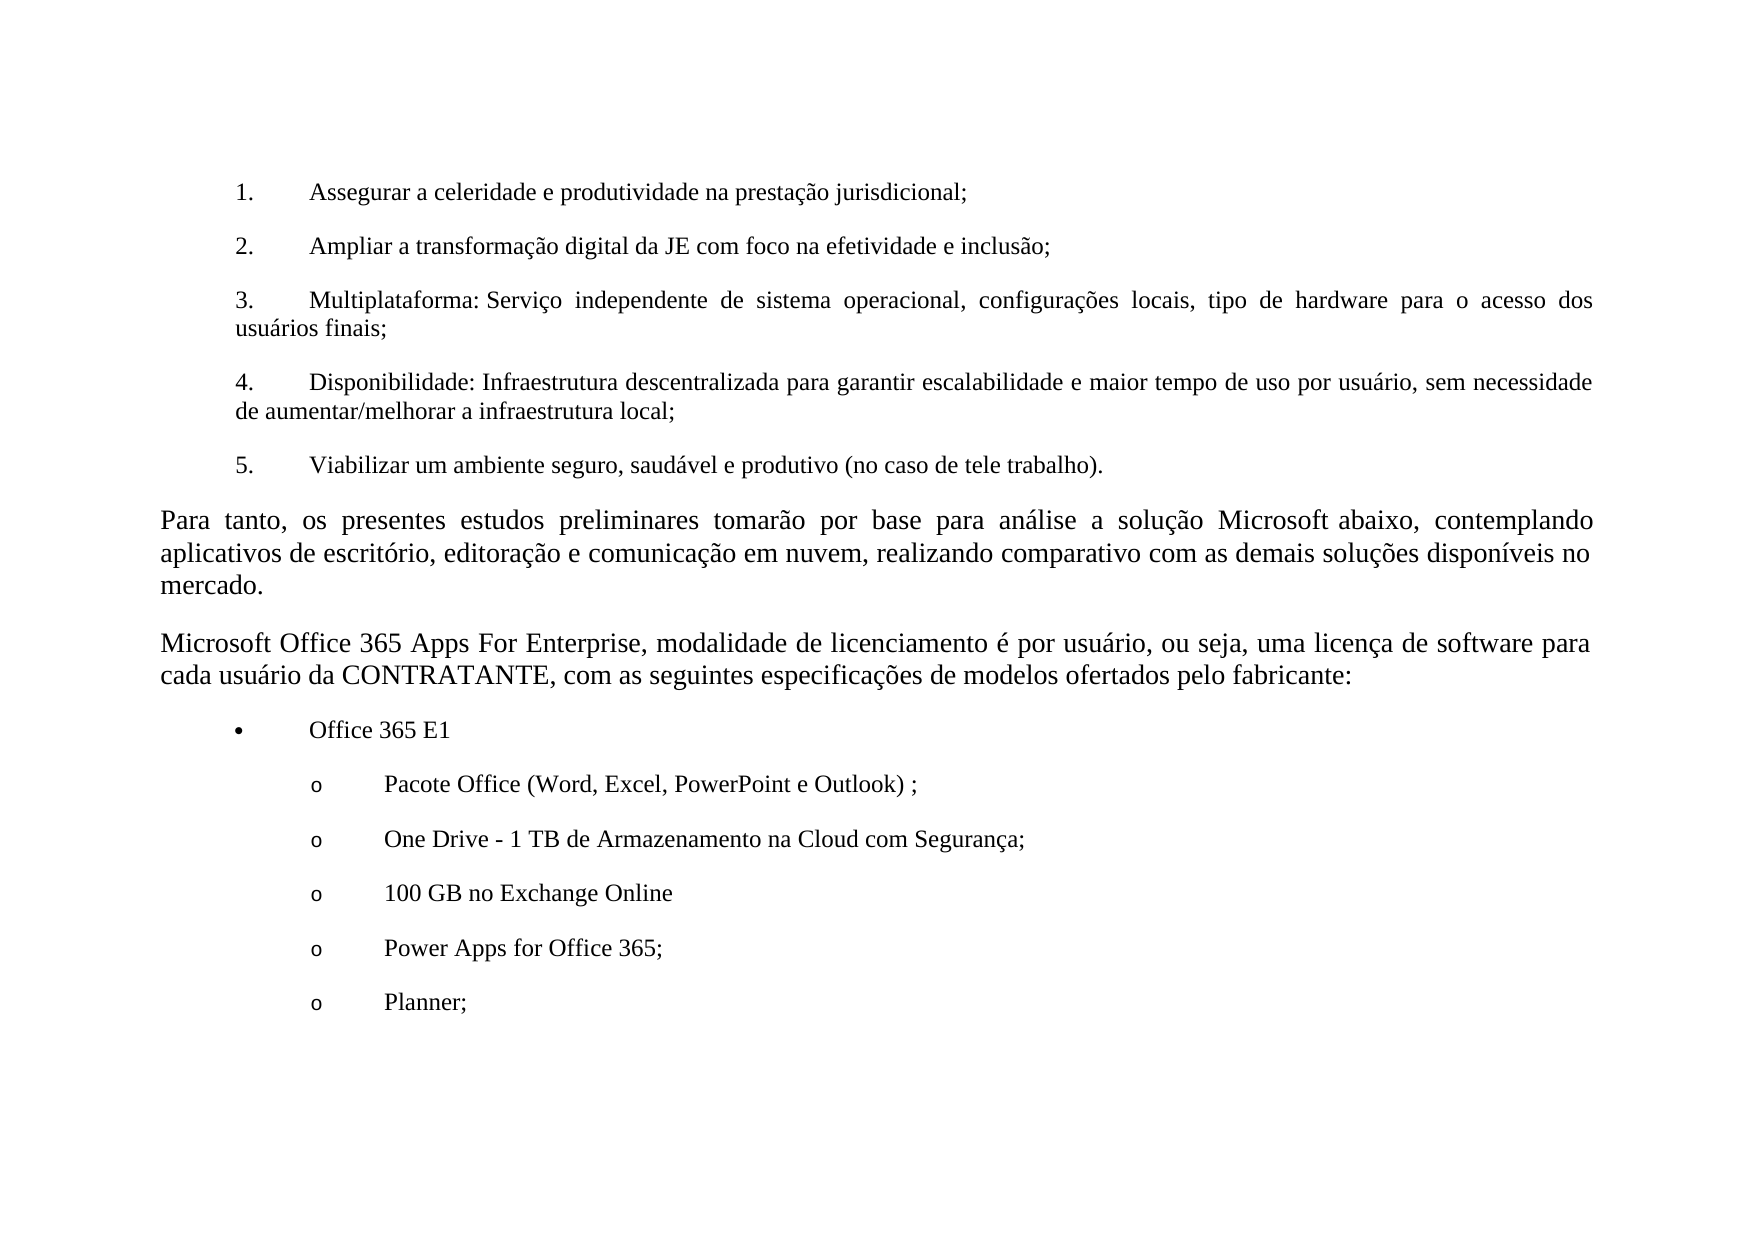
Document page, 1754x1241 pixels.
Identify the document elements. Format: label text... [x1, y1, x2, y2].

text Microsoft Office 365 Apps For Enterprise, modalidade de licenciamento é por usuário, ou seja, uma licença de software para cada usuário da CONTRATANTE, com as seguintes especificações de modelos ofertados pelo fabricante: [160, 626, 1594, 690]
list One Drive - 1 TB de Armazenamento na Cloud com Segurança; [310, 824, 1594, 853]
list Pacote Office (Word, Excel, PowerPoint e Outlook) ; [310, 769, 1594, 799]
list Office 365 E1 [235, 715, 1594, 744]
text Para tanto, os presentes estudos preliminares tomarão por base para análise a solução Microsoft abaixo, contemplando aplicativos de escritório, editoração e comunicação em nuvem, realizando comparativo com as demais soluções disponíveis no mercado. [160, 503, 1594, 601]
list Viabilizar um ambiente seguro, saudável e produtivo (no caso de tele trabalho). [235, 450, 1594, 478]
list 100 GB no Exchange Online [310, 878, 1594, 908]
list Multiplataforma: Serviço independente de sistema operacional, configurações locais, tipo de hardware para o acesso dos usuários finais; [235, 285, 1594, 342]
list Power Apps for Office 365; [310, 933, 1594, 962]
list Disponibilidade: Infraestrutura descentralizada para garantir escalabilidade e maior tempo de uso por usuário, sem necessidade de aumentar/melhorar a infraestrutura local; [235, 367, 1594, 425]
list Ampliar a transformação digital da JE com foco na efetividade e inclusão; [235, 231, 1594, 260]
list Planner; [310, 987, 1594, 1017]
list Assegurar a celeridade e produtividade na prestação jurisdicional; [235, 177, 1594, 206]
